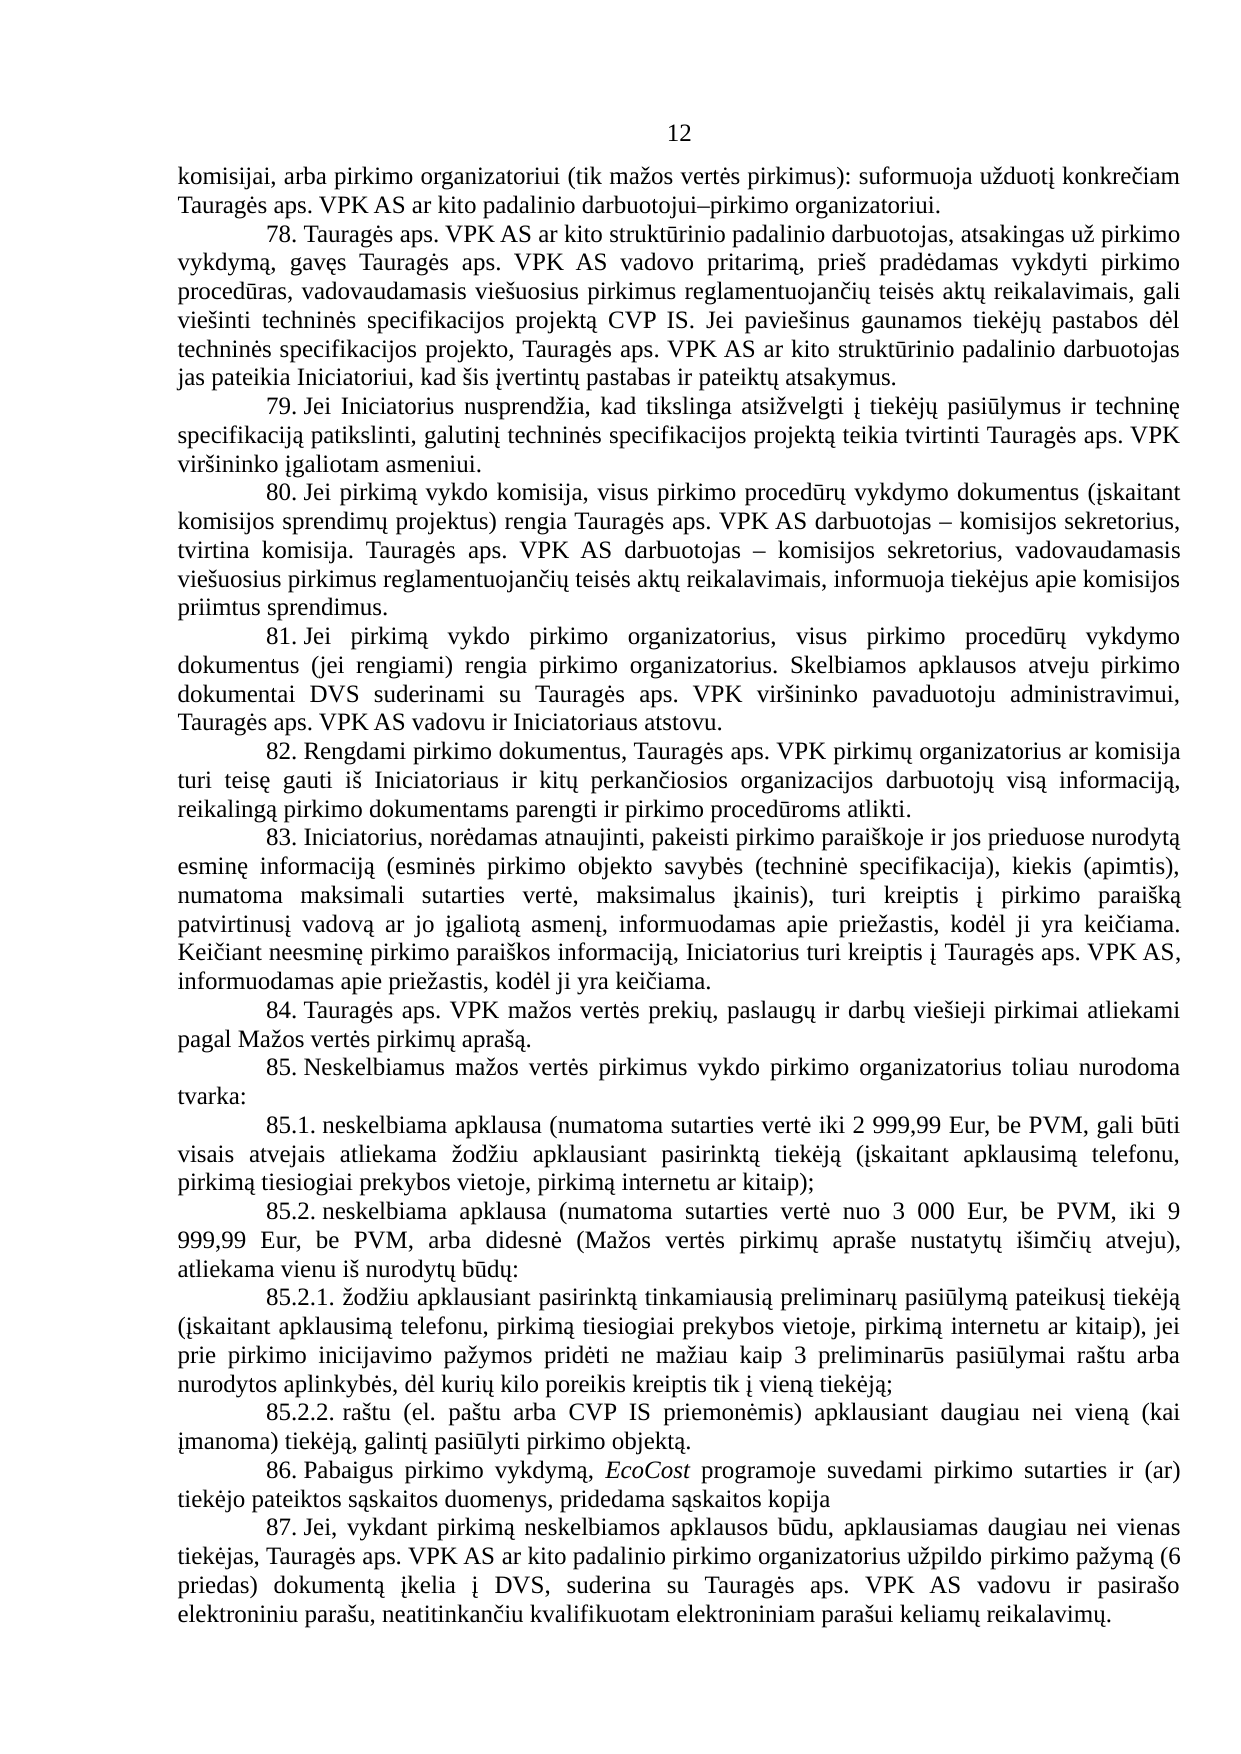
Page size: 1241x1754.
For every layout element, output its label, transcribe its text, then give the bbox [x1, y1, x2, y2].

list neskelbiama apklausa (numatoma sutarties vertė iki 2 999,99 Eur, be PVM, gali būti visais atvejais atliekama žodžiu apklausiant pasirinktą tiekėją (įskaitant apklausimą telefonu, pirkimą tiesiogiai prekybos vietoje, pirkimą internetu ar kitaip); [177, 1110, 1181, 1196]
list Jei, vykdant pirkimą neskelbiamos apklausos būdu, apklausiamas daugiau nei vienas tiekėjas, Tauragės aps. VPK AS ar kito padalinio pirkimo organizatorius užpildo pirkimo pažymą (6 priedas) dokumentą įkelia į DVS, suderina su Tauragės aps. VPK AS vadovu ir pasirašo elektroniniu parašu, neatitinkančiu kvalifikuotam elektroniniam parašui keliamų reikalavimų. [177, 1512, 1181, 1627]
list Neskelbiamus mažos vertės pirkimus vykdo pirkimo organizatorius toliau nurodoma tvarka: [177, 1052, 1181, 1110]
list Tauragės aps. VPK mažos vertės prekių, paslaugų ir darbų viešieji pirkimai atliekami pagal Mažos vertės pirkimų aprašą. [177, 995, 1181, 1052]
list Pabaigus pirkimo vykdymą, EcoCost programoje suvedami pirkimo sutarties ir (ar) tiekėjo pateiktos sąskaitos duomenys, pridedama sąskaitos kopija [177, 1455, 1181, 1512]
list Jei pirkimą vykdo pirkimo organizatorius, visus pirkimo procedūrų vykdymo dokumentus (jei rengiami) rengia pirkimo organizatorius. Skelbiamos apklausos atveju pirkimo dokumentai DVS suderinami su Tauragės aps. VPK viršininko pavaduotoju administravimui, Tauragės aps. VPK AS vadovu ir Iniciatoriaus atstovu. [177, 621, 1181, 736]
list neskelbiama apklausa (numatoma sutarties vertė nuo 3 000 Eur, be PVM, iki 9 999,99 Eur, be PVM, arba didesnė (Mažos vertės pirkimų apraše nustatytų išimčių atveju), atliekama vienu iš nurodytų būdų: [177, 1196, 1181, 1282]
list Iniciatorius, norėdamas atnaujinti, pakeisti pirkimo paraiškoje ir jos prieduose nurodytą esminę informaciją (esminės pirkimo objekto savybės (techninė specifikacija), kiekis (apimtis), numatoma maksimali sutarties vertė, maksimalus įkainis), turi kreiptis į pirkimo paraišką patvirtinusį vadovą ar jo įgaliotą asmenį, informuodamas apie priežastis, kodėl ji yra keičiama. Keičiant neesminę pirkimo paraiškos informaciją, Iniciatorius turi kreiptis į Tauragės aps. VPK AS, informuodamas apie priežastis, kodėl ji yra keičiama. [177, 822, 1181, 995]
list raštu (el. paštu arba CVP IS priemonėmis) apklausiant daugiau nei vieną (kai įmanoma) tiekėją, galintį pasiūlyti pirkimo objektą. [177, 1397, 1181, 1455]
list Jei pirkimą vykdo komisija, visus pirkimo procedūrų vykdymo dokumentus (įskaitant komisijos sprendimų projektus) rengia Tauragės aps. VPK AS darbuotojas – komisijos sekretorius, tvirtina komisija. Tauragės aps. VPK AS darbuotojas – komisijos sekretorius, vadovaudamasis viešuosius pirkimus reglamentuojančių teisės aktų reikalavimais, informuoja tiekėjus apie komisijos priimtus sprendimus. [177, 477, 1181, 621]
list Tauragės aps. VPK AS ar kito struktūrinio padalinio darbuotojas, atsakingas už pirkimo vykdymą, gavęs Tauragės aps. VPK AS vadovo pritarimą, prieš pradėdamas vykdyti pirkimo procedūras, vadovaudamasis viešuosius pirkimus reglamentuojančių teisės aktų reikalavimais, gali viešinti techninės specifikacijos projektą CVP IS. Jei paviešinus gaunamos tiekėjų pastabos dėl techninės specifikacijos projekto, Tauragės aps. VPK AS ar kito struktūrinio padalinio darbuotojas jas pateikia Iniciatoriui, kad šis įvertintų pastabas ir pateiktų atsakymus. [177, 219, 1181, 391]
list žodžiu apklausiant pasirinktą tinkamiausią preliminarų pasiūlymą pateikusį tiekėją (įskaitant apklausimą telefonu, pirkimą tiesiogiai prekybos vietoje, pirkimą internetu ar kitaip), jei prie pirkimo inicijavimo pažymos pridėti ne mažiau kaip 3 preliminarūs pasiūlymai raštu arba nurodytos aplinkybės, dėl kurių kilo poreikis kreiptis tik į vieną tiekėją; [177, 1282, 1181, 1397]
list Rengdami pirkimo dokumentus, Tauragės aps. VPK pirkimų organizatorius ar komisija turi teisę gauti iš Iniciatoriaus ir kitų perkančiosios organizacijos darbuotojų visą informaciją, reikalingą pirkimo dokumentams parengti ir pirkimo procedūroms atlikti. [177, 736, 1181, 822]
list komisijai, arba pirkimo organizatoriui (tik mažos vertės pirkimus): suformuoja užduotį konkrečiam Tauragės aps. VPK AS ar kito padalinio darbuotojui–pirkimo organizatoriui. [177, 161, 1181, 219]
list Jei Iniciatorius nusprendžia, kad tikslinga atsižvelgti į tiekėjų pasiūlymus ir techninę specifikaciją patikslinti, galutinį techninės specifikacijos projektą teikia tvirtinti Tauragės aps. VPK viršininko įgaliotam asmeniui. [177, 391, 1181, 477]
